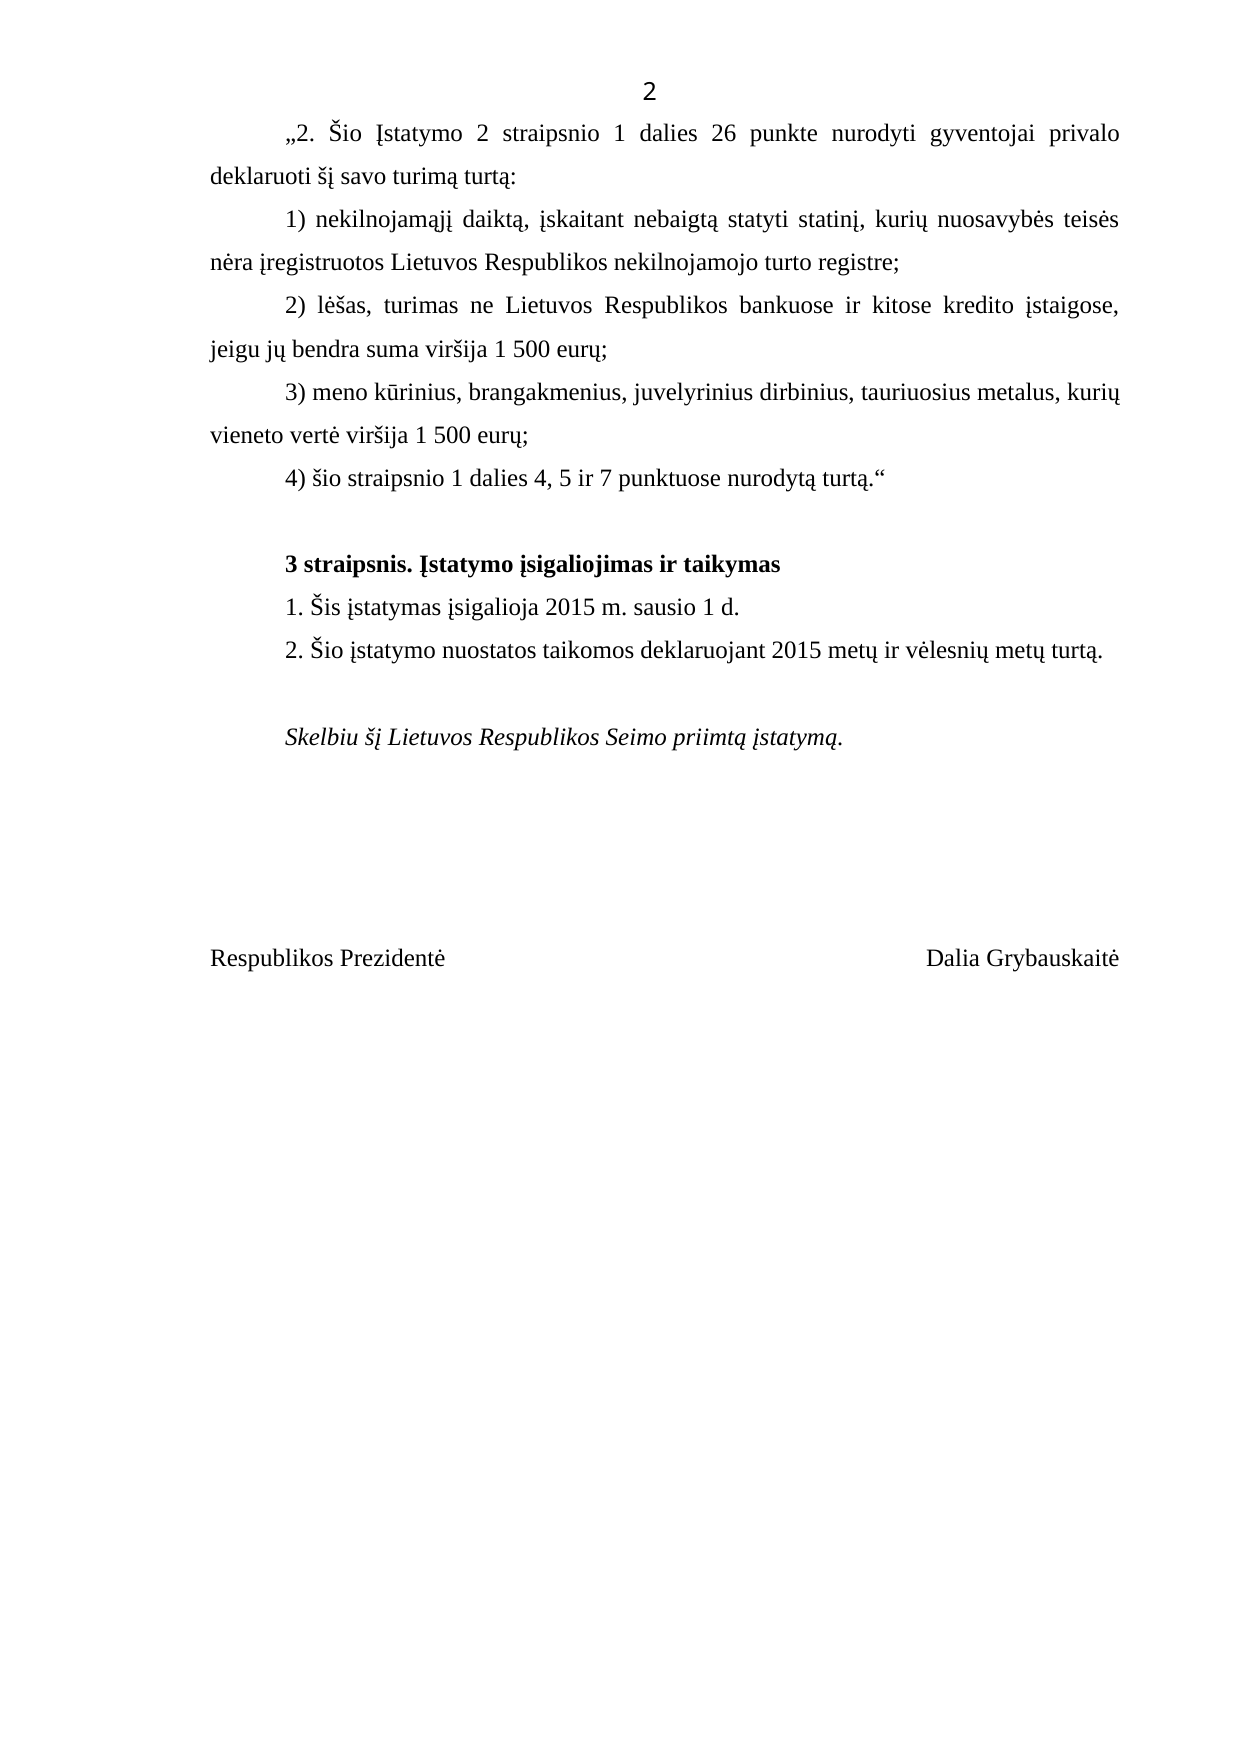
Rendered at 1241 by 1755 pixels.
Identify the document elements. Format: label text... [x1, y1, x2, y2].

text 3) meno kūrinius, brangakmenius, juvelyrinius dirbinius, tauriuosius metalus, kurių vieneto vertė viršija 1 500 eurų; [210, 377, 1120, 449]
text Skelbiu šį Lietuvos Respublikos Seimo priimtą įstatymą. [210, 722, 1120, 751]
text 4) šio straipsnio 1 dalies 4, 5 ir 7 punktuose nurodytą turtą.“ [210, 463, 1120, 492]
text 3 straipsnis. Įstatymo įsigaliojimas ir taikymas [210, 549, 1120, 578]
text Respublikos Prezidentė Dalia Grybauskaitė [210, 943, 1120, 972]
text 2) lėšas, turimas ne Lietuvos Respublikos bankuose ir kitose kredito įstaigose, jeigu jų bendra suma viršija 1 500 eurų; [210, 291, 1120, 362]
text 1) nekilnojamąjį daiktą, įskaitant nebaigtą statyti statinį, kurių nuosavybės teisės nėra įregistruotos Lietuvos Respublikos nekilnojamojo turto registre; [210, 204, 1120, 276]
text 1. Šis įstatymas įsigalioja 2015 m. sausio 1 d. [210, 592, 1120, 621]
text 2. Šio įstatymo nuostatos taikomos deklaruojant 2015 metų ir vėlesnių metų turtą. [210, 636, 1120, 664]
text „2. Šio Įstatymo 2 straipsnio 1 dalies 26 punkte nurodyti gyventojai privalo deklaruoti šį savo turimą turtą: [210, 118, 1120, 190]
